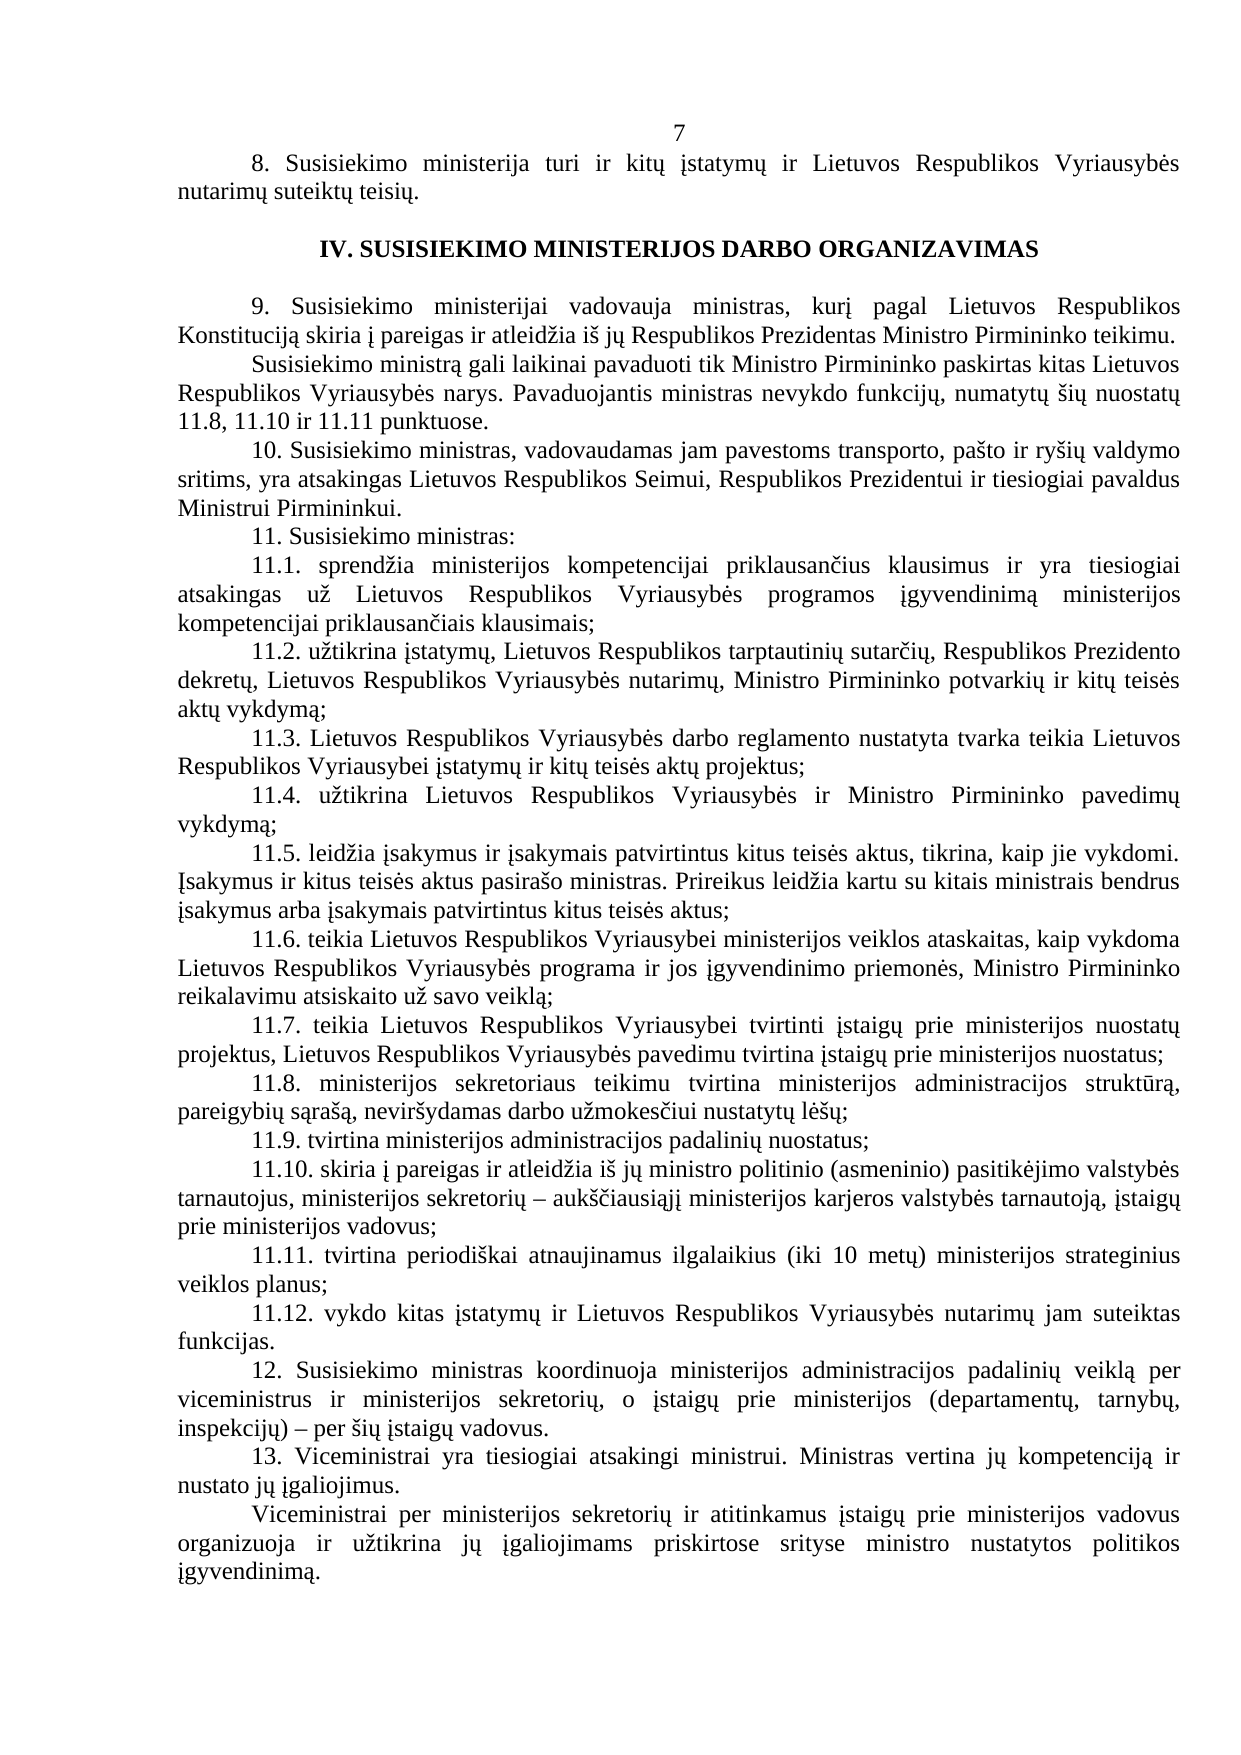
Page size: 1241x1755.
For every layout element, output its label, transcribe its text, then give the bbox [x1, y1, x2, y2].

text 11.7. teikia Lietuvos Respublikos Vyriausybei tvirtinti įstaigų prie ministerijos nuostatų projektus, Lietuvos Respublikos Vyriausybės pavedimu tvirtina įstaigų prie ministerijos nuostatus; [177, 1010, 1181, 1068]
text Viceministrai per ministerijos sekretorių ir atitinkamus įstaigų prie ministerijos vadovus organizuoja ir užtikrina jų įgaliojimams priskirtose srityse ministro nustatytos politikos įgyvendinimą. [177, 1499, 1181, 1585]
text 11.5. leidžia įsakymus ir įsakymais patvirtintus kitus teisės aktus, tikrina, kaip jie vykdomi. Įsakymus ir kitus teisės aktus pasirašo ministras. Prireikus leidžia kartu su kitais ministrais bendrus įsakymus arba įsakymais patvirtintus kitus teisės aktus; [177, 838, 1181, 924]
text 11.9. tvirtina ministerijos administracijos padalinių nuostatus; [177, 1125, 1181, 1154]
text 11.8. ministerijos sekretoriaus teikimu tvirtina ministerijos administracijos struktūrą, pareigybių sąrašą, neviršydamas darbo užmokesčiui nustatytų lėšų; [177, 1068, 1181, 1125]
text 11.12. vykdo kitas įstatymų ir Lietuvos Respublikos Vyriausybės nutarimų jam suteiktas funkcijas. [177, 1298, 1181, 1355]
text 11.2. užtikrina įstatymų, Lietuvos Respublikos tarptautinių sutarčių, Respublikos Prezidento dekretų, Lietuvos Respublikos Vyriausybės nutarimų, Ministro Pirmininko potvarkių ir kitų teisės aktų vykdymą; [177, 636, 1181, 723]
text 11.1. sprendžia ministerijos kompetencijai priklausančius klausimus ir yra tiesiogiai atsakingas už Lietuvos Respublikos Vyriausybės programos įgyvendinimą ministerijos kompetencijai priklausančiais klausimais; [177, 550, 1181, 636]
text IV. SUSISIEKIMO MINISTERIJOS DARBO ORGANIZAVIMAS [177, 234, 1181, 263]
text 11.11. tvirtina periodiškai atnaujinamus ilgalaikius (iki 10 metų) ministerijos strateginius veiklos planus; [177, 1240, 1181, 1298]
text 12. Susisiekimo ministras koordinuoja ministerijos administracijos padalinių veiklą per viceministrus ir ministerijos sekretorių, o įstaigų prie ministerijos (departamentų, tarnybų, inspekcijų) – per šių įstaigų vadovus. [177, 1355, 1181, 1441]
text 13. Viceministrai yra tiesiogiai atsakingi ministrui. Ministras vertina jų kompetenciją ir nustato jų įgaliojimus. [177, 1441, 1181, 1499]
text 11.10. skiria į pareigas ir atleidžia iš jų ministro politinio (asmeninio) pasitikėjimo valstybės tarnautojus, ministerijos sekretorių – aukščiausiąjį ministerijos karjeros valstybės tarnautoją, įstaigų prie ministerijos vadovus; [177, 1154, 1181, 1240]
text 9. Susisiekimo ministerijai vadovauja ministras, kurį pagal Lietuvos Respublikos Konstituciją skiria į pareigas ir atleidžia iš jų Respublikos Prezidentas Ministro Pirmininko teikimu. [177, 291, 1181, 349]
text Susisiekimo ministrą gali laikinai pavaduoti tik Ministro Pirmininko paskirtas kitas Lietuvos Respublikos Vyriausybės narys. Pavaduojantis ministras nevykdo funkcijų, numatytų šių nuostatų 11.8, 11.10 ir 11.11 punktuose. [177, 349, 1181, 435]
text 8. Susisiekimo ministerija turi ir kitų įstatymų ir Lietuvos Respublikos Vyriausybės nutarimų suteiktų teisių. [177, 148, 1181, 205]
text 11. Susisiekimo ministras: [177, 521, 1181, 550]
text 11.4. užtikrina Lietuvos Respublikos Vyriausybės ir Ministro Pirmininko pavedimų vykdymą; [177, 780, 1181, 838]
text 10. Susisiekimo ministras, vadovaudamas jam pavestoms transporto, pašto ir ryšių valdymo sritims, yra atsakingas Lietuvos Respublikos Seimui, Respublikos Prezidentui ir tiesiogiai pavaldus Ministrui Pirmininkui. [177, 435, 1181, 521]
text 11.6. teikia Lietuvos Respublikos Vyriausybei ministerijos veiklos ataskaitas, kaip vykdoma Lietuvos Respublikos Vyriausybės programa ir jos įgyvendinimo priemonės, Ministro Pirmininko reikalavimu atsiskaito už savo veiklą; [177, 924, 1181, 1010]
text 11.3. Lietuvos Respublikos Vyriausybės darbo reglamento nustatyta tvarka teikia Lietuvos Respublikos Vyriausybei įstatymų ir kitų teisės aktų projektus; [177, 723, 1181, 780]
